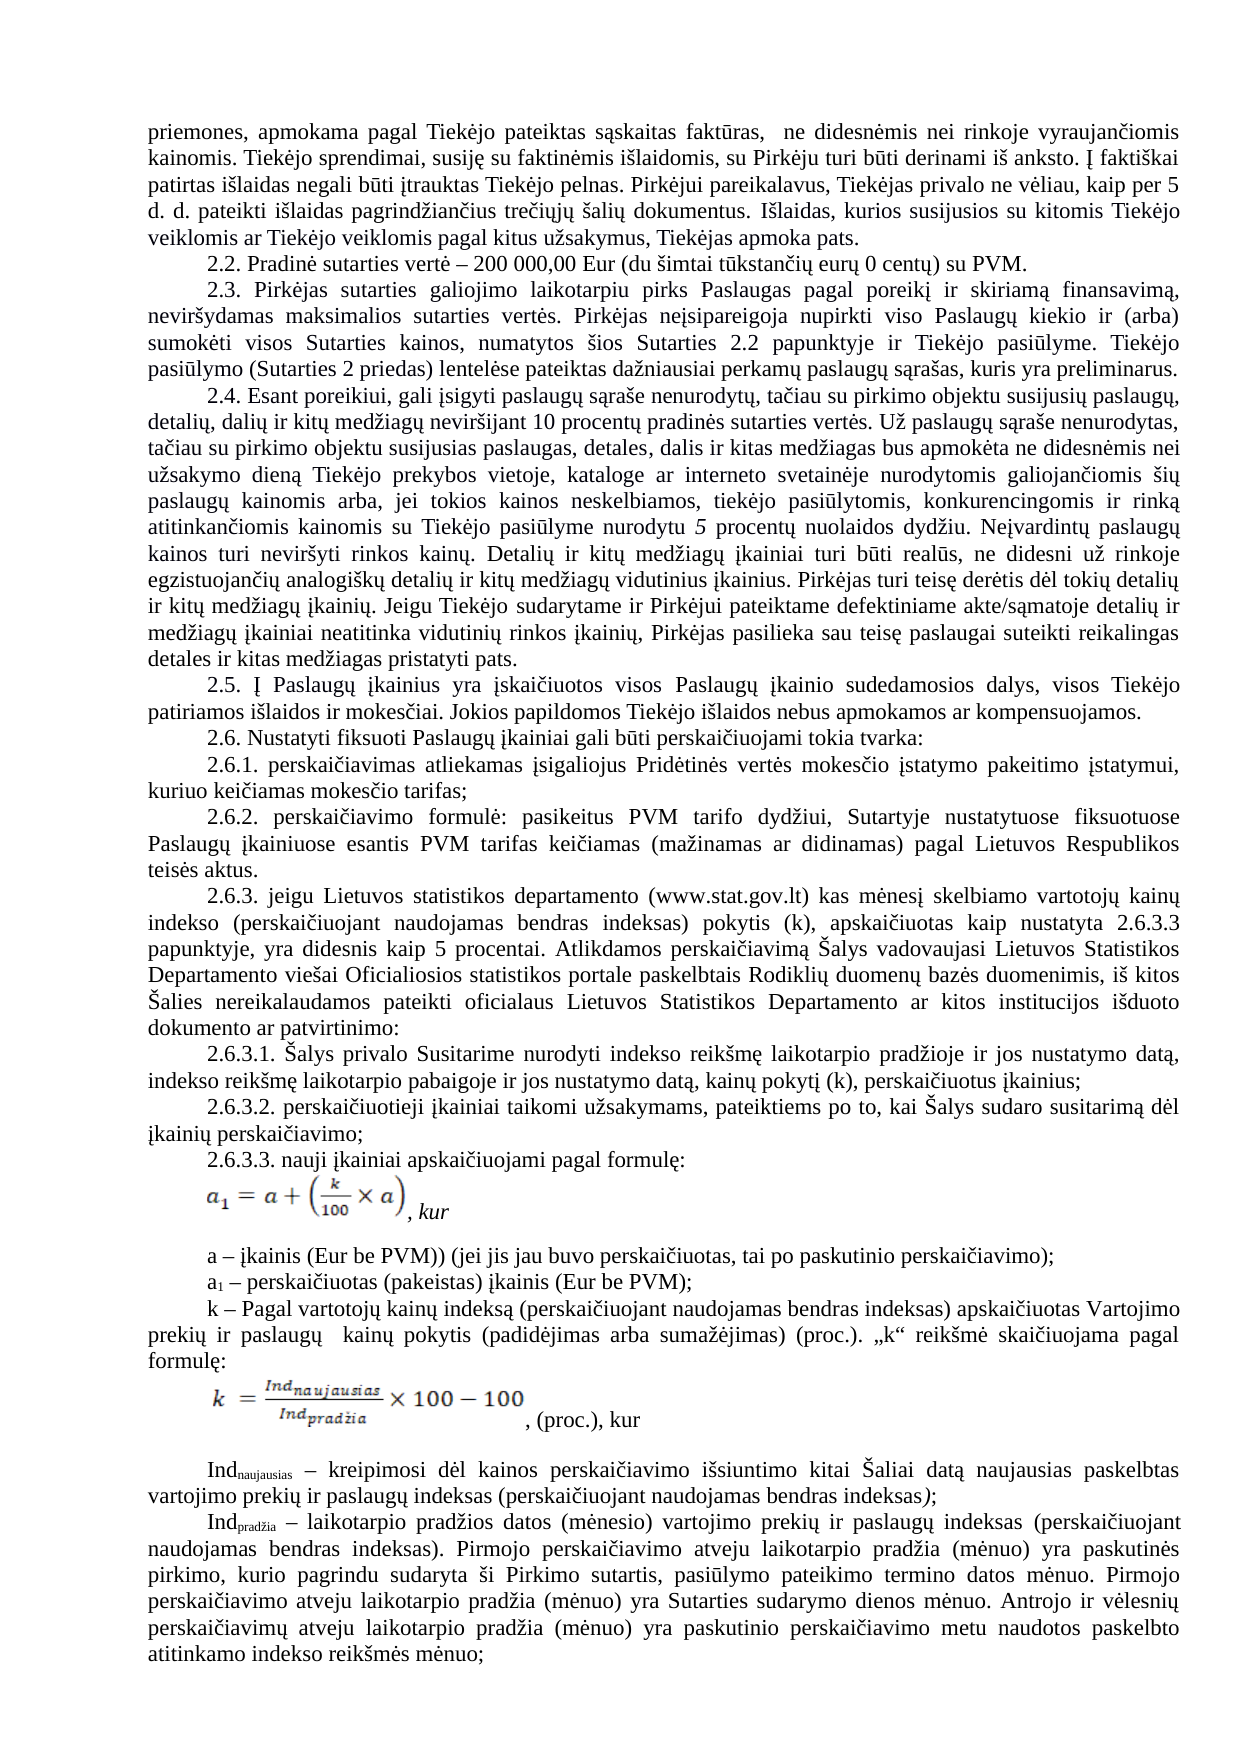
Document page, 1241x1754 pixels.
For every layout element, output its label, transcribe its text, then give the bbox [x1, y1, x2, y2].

text a1 – perskaičiuotas (pakeistas) įkainis (Eur be PVM); [148, 1268, 1181, 1295]
text priemones, apmokama pagal Tiekėjo pateiktas sąskaitas faktūras, ne didesnėmis nei rinkoje vyraujančiomis kainomis. Tiekėjo sprendimai, susiję su faktinėmis išlaidomis, su Pirkėju turi būti derinami iš anksto. Į faktiškai patirtas išlaidas negali būti įtrauktas Tiekėjo pelnas. Pirkėjui pareikalavus, Tiekėjas privalo ne vėliau, kaip per 5 d. d. pateikti išlaidas pagrindžiančius trečiųjų šalių dokumentus. Išlaidas, kurios susijusios su kitomis Tiekėjo veiklomis ar Tiekėjo veiklomis pagal kitus užsakymus, Tiekėjas apmoka pats. [148, 118, 1181, 250]
picture [212, 1374, 525, 1427]
text 2.3. Pirkėjas sutarties galiojimo laikotarpiu pirks Paslaugas pagal poreikį ir skiriamą finansavimą, neviršydamas maksimalios sutarties vertės. Pirkėjas neįsipareigoja nupirkti viso Paslaugų kiekio ir (arba) sumokėti visos Sutarties kainos, numatytos šios Sutarties 2.2 papunktyje ir Tiekėjo pasiūlyme. Tiekėjo pasiūlymo (Sutarties 2 priedas) lentelėse pateiktas dažniausiai perkamų paslaugų sąrašas, kuris yra preliminarus. [148, 276, 1181, 382]
text 2.2. Pradinė sutarties vertė – 200 000,00 Eur (du šimtai tūkstančių eurų 0 centų) su PVM. [148, 250, 1181, 276]
text 2.6.3.2. perskaičiuotieji įkainiai taikomi užsakymams, pateiktiems po to, kai Šalys sudaro susitarimą dėl įkainių perskaičiavimo; [148, 1093, 1181, 1146]
text Indpradžia – laikotarpio pradžios datos (mėnesio) vartojimo prekių ir paslaugų indeksas (perskaičiuojant naudojamas bendras indeksas). Pirmojo perskaičiavimo atveju laikotarpio pradžia (mėnuo) yra paskutinės pirkimo, kurio pagrindu sudaryta ši Pirkimo sutartis, pasiūlymo pateikimo termino datos mėnuo. Pirmojo perskaičiavimo atveju laikotarpio pradžia (mėnuo) yra Sutarties sudarymo dienos mėnuo. Antrojo ir vėlesnių perskaičiavimų atveju laikotarpio pradžia (mėnuo) yra paskutinio perskaičiavimo metu naudotos paskelbto atitinkamo indekso reikšmės mėnuo; [148, 1508, 1181, 1666]
picture [206, 1172, 407, 1219]
text 2.6.3. jeigu Lietuvos statistikos departamento (www.stat.gov.lt) kas mėnesį skelbiamo vartotojų kainų indekso (perskaičiuojant naudojamas bendras indeksas) pokytis (k), apskaičiuotas kaip nustatyta 2.6.3.3 papunktyje, yra didesnis kaip 5 procentai. Atlikdamos perskaičiavimą Šalys vadovaujasi Lietuvos Statistikos Departamento viešai Oficialiosios statistikos portale paskelbtais Rodiklių duomenų bazės duomenimis, iš kitos Šalies nereikalaudamos pateikti oficialaus Lietuvos Statistikos Departamento ar kitos institucijos išduoto dokumento ar patvirtinimo: [148, 882, 1181, 1041]
text 2.6. Nustatyti fiksuoti Paslaugų įkainiai gali būti perskaičiuojami tokia tvarka: [148, 724, 1181, 751]
text Indnaujausias – kreipimosi dėl kainos perskaičiavimo išsiuntimo kitai Šaliai datą naujausias paskelbtas vartojimo prekių ir paslaugų indeksas (perskaičiuojant naudojamas bendras indeksas); [148, 1456, 1181, 1508]
text 2.6.2. perskaičiavimo formulė: pasikeitus PVM tarifo dydžiui, Sutartyje nustatytuose fiksuotuose Paslaugų įkainiuose esantis PVM tarifas keičiamas (mažinamas ar didinamas) pagal Lietuvos Respublikos teisės aktus. [148, 803, 1181, 882]
text 2.6.3.3. nauji įkainiai apskaičiuojami pagal formulę: [148, 1146, 1181, 1172]
text 2.6.1. perskaičiavimas atliekamas įsigaliojus Pridėtinės vertės mokesčio įstatymo pakeitimo įstatymui, kuriuo keičiamas mokesčio tarifas; [148, 751, 1181, 803]
text , (proc.), kur [148, 1374, 1181, 1456]
text , kur [148, 1172, 1181, 1242]
text 2.5. Į Paslaugų įkainius yra įskaičiuotos visos Paslaugų įkainio sudedamosios dalys, visos Tiekėjo patiriamos išlaidos ir mokesčiai. Jokios papildomos Tiekėjo išlaidos nebus apmokamos ar kompensuojamos. [148, 672, 1181, 724]
text 2.4. Esant poreikiui, gali įsigyti paslaugų sąraše nenurodytų, tačiau su pirkimo objektu susijusių paslaugų, detalių, dalių ir kitų medžiagų neviršijant 10 procentų pradinės sutarties vertės. Už paslaugų sąraše nenurodytas, tačiau su pirkimo objektu susijusias paslaugas, detales, dalis ir kitas medžiagas bus apmokėta ne didesnėmis nei užsakymo dieną Tiekėjo prekybos vietoje, kataloge ar interneto svetainėje nurodytomis galiojančiomis šių paslaugų kainomis arba, jei tokios kainos neskelbiamos, tiekėjo pasiūlytomis, konkurencingomis ir rinką atitinkančiomis kainomis su Tiekėjo pasiūlyme nurodytu 5 procentų nuolaidos dydžiu. Neįvardintų paslaugų kainos turi neviršyti rinkos kainų. Detalių ir kitų medžiagų įkainiai turi būti realūs, ne didesni už rinkoje egzistuojančių analogiškų detalių ir kitų medžiagų vidutinius įkainius. Pirkėjas turi teisę derėtis dėl tokių detalių ir kitų medžiagų įkainių. Jeigu Tiekėjo sudarytame ir Pirkėjui pateiktame defektiniame akte/sąmatoje detalių ir medžiagų įkainiai neatitinka vidutinių rinkos įkainių, Pirkėjas pasilieka sau teisę paslaugai suteikti reikalingas detales ir kitas medžiagas pristatyti pats. [148, 382, 1181, 672]
text k – Pagal vartotojų kainų indeksą (perskaičiuojant naudojamas bendras indeksas) apskaičiuotas Vartojimo prekių ir paslaugų kainų pokytis (padidėjimas arba sumažėjimas) (proc.). „k“ reikšmė skaičiuojama pagal formulę: [148, 1295, 1181, 1374]
text a – įkainis (Eur be PVM)) (jei jis jau buvo perskaičiuotas, tai po paskutinio perskaičiavimo); [148, 1242, 1181, 1268]
text 2.6.3.1. Šalys privalo Susitarime nurodyti indekso reikšmę laikotarpio pradžioje ir jos nustatymo datą, indekso reikšmę laikotarpio pabaigoje ir jos nustatymo datą, kainų pokytį (k), perskaičiuotus įkainius; [148, 1041, 1181, 1093]
